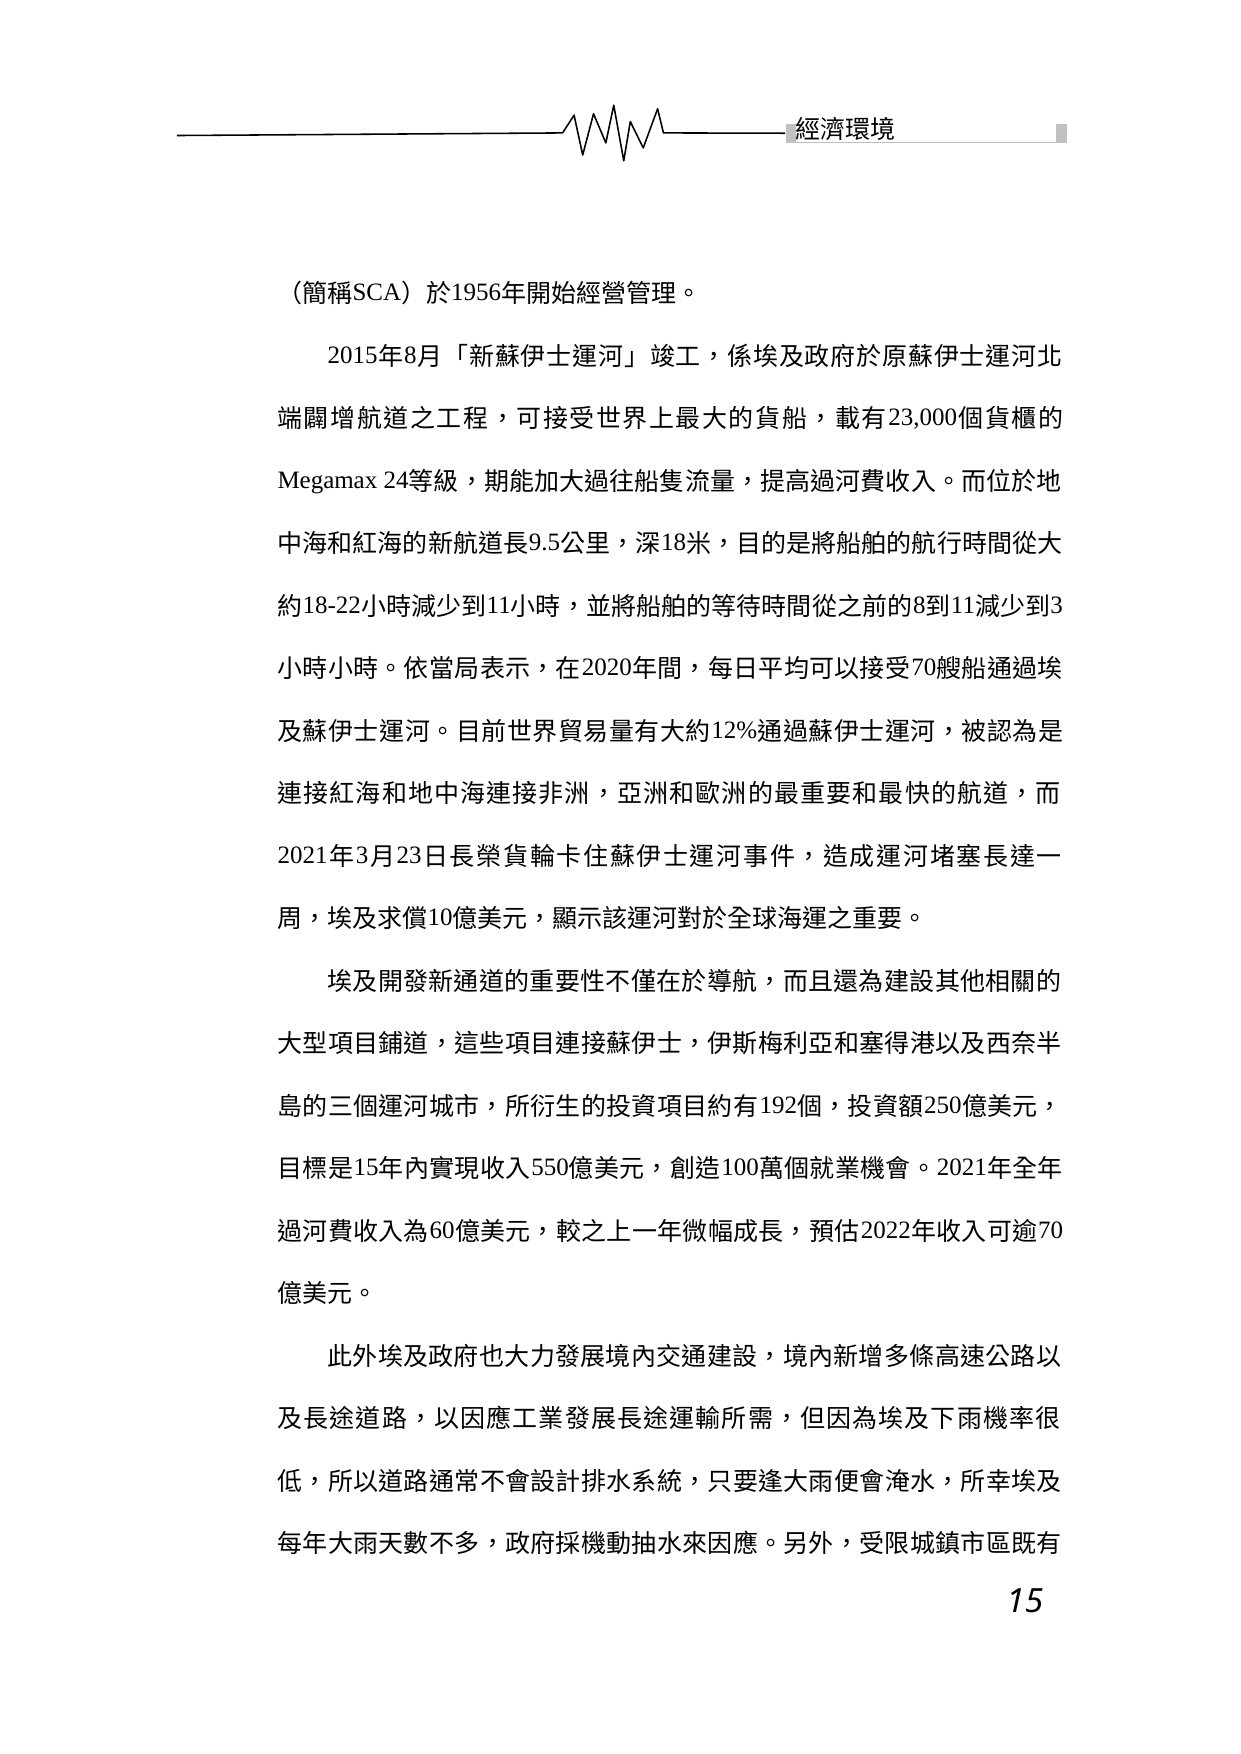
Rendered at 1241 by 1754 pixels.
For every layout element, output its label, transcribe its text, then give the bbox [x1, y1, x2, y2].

text 此外埃及政府也大力發展境內交通建設，境內新增多條高速公路以及長途道路，以因應工業發展長途運輸所需，但因為埃及下雨機率很低，所以道路通常不會設計排水系統，只要逢大雨便會淹水，所幸埃及每年大雨天數不多，政府採機動抽水來因應。另外，受限城鎮市區既有 [277, 1313, 1063, 1563]
text 埃及開發新通道的重要性不僅在於導航，而且還為建設其他相關的大型項目鋪道，這些項目連接蘇伊士，伊斯梅利亞和塞得港以及西奈半島的三個運河城市，所衍生的投資項目約有192個，投資額250億美元，目標是15年內實現收入550億美元，創造100萬個就業機會。2021年全年過河費收入為60億美元，較之上一年微幅成長，預估2022年收入可逾70億美元。 [277, 938, 1063, 1313]
text （簡稱SCA）於1956年開始經營管理。 [277, 250, 1063, 313]
text 2015年8月「新蘇伊士運河」竣工，係埃及政府於原蘇伊士運河北端闢增航道之工程，可接受世界上最大的貨船，載有23,000個貨櫃的Megamax 24等級，期能加大過往船隻流量，提高過河費收入。而位於地中海和紅海的新航道長9.5公里，深18米，目的是將船舶的航行時間從大約18-22小時減少到11小時，並將船舶的等待時間從之前的8到11減少到3小時小時。依當局表示，在2020年間，每日平均可以接受70艘船通過埃及蘇伊士運河。目前世界貿易量有大約12%通過蘇伊士運河，被認為是連接紅海和地中海連接非洲，亞洲和歐洲的最重要和最快的航道，而2021年3月23日長榮貨輪卡住蘇伊士運河事件，造成運河堵塞長達一周，埃及求償10億美元，顯示該運河對於全球海運之重要。 [277, 313, 1063, 938]
